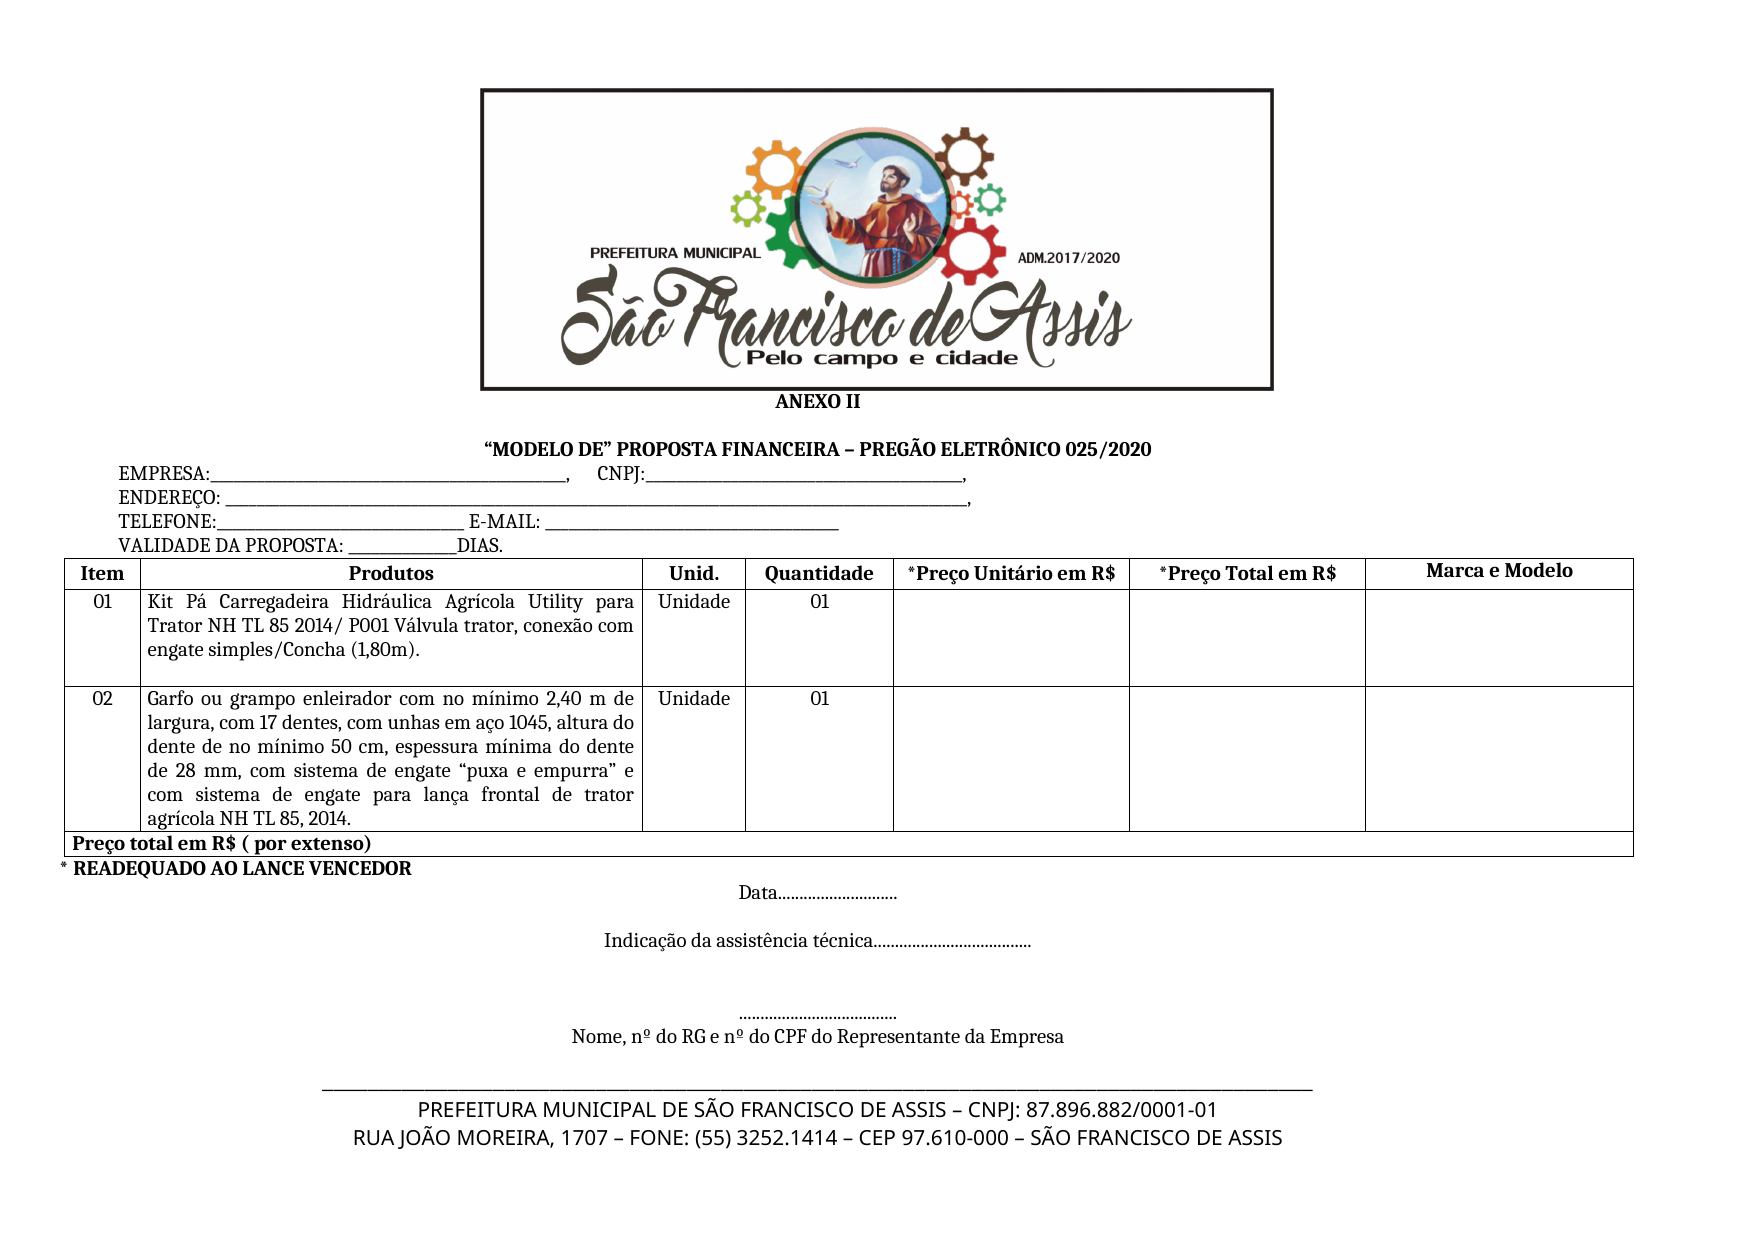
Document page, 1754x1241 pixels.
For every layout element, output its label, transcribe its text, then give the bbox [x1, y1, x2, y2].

text Nome, nº do RG e nº do CPF do Representante da Empresa [59, 1024, 1577, 1048]
text ..................................... [59, 1001, 1577, 1024]
table_cell 01 [746, 687, 893, 831]
table_cell [1130, 662, 1365, 686]
text * READEQUADO AO LANCE VENCEDOR [59, 857, 1577, 881]
table_cell [746, 662, 893, 686]
text VALIDADE DA PROPOSTA: ______________DIAS. [118, 534, 1577, 558]
text TELEFONE:________________________________ E-MAIL: ______________________________________ [118, 510, 1577, 534]
table_cell [1366, 687, 1633, 831]
table_header *Preço Total em R$ [1130, 559, 1365, 589]
table_cell [65, 662, 140, 686]
table_cell 02 [65, 687, 140, 831]
text Indicação da assistência técnica..................................... [59, 929, 1577, 953]
table_header *Preço Unitário em R$ [894, 559, 1129, 589]
table_cell [643, 662, 745, 686]
table_header Item [65, 559, 140, 589]
table_cell [1366, 590, 1633, 662]
table_header Produtos [141, 559, 642, 589]
table_header Quantidade [746, 559, 893, 589]
table_cell Unidade [643, 590, 745, 662]
table_header Unid. [643, 559, 745, 589]
table_cell [1130, 590, 1365, 662]
table_cell [1130, 687, 1365, 831]
table_header Marca e Modelo [1366, 559, 1633, 589]
table_cell Preço total em R$ ( por extenso) [65, 832, 1633, 856]
table_cell 01 [746, 590, 893, 662]
table_cell [894, 590, 1129, 662]
table_cell [1366, 662, 1633, 686]
table_cell Kit Pá Carregadeira Hidráulica Agrícola Utility para Trator NH TL 85 2014/ P001 Válvula trator, conexão com engate simples/Concha (1,80m). [141, 590, 642, 662]
text ENDEREÇO: ________________________________________________________________________________________________, [118, 486, 1577, 510]
table_cell [141, 662, 642, 686]
text EMPRESA:______________________________________________, CNPJ:_________________________________________, [118, 462, 1577, 486]
table_cell Garfo ou grampo enleirador com no mínimo 2,40 m de largura, com 17 dentes, com unhas em aço 1045, altura do dente de no mínimo 50 cm, espessura mínima do dente de 28 mm, com sistema de engate “puxa e empurra” e com sistema de engate para lança frontal de trator agrícola NH TL 85, 2014. [141, 687, 642, 831]
table_cell [894, 662, 1129, 686]
table_cell Unidade [643, 687, 745, 831]
table_cell [894, 687, 1129, 831]
table_cell 01 [65, 590, 140, 662]
text Data............................ [59, 881, 1577, 905]
text “MODELO DE” PROPOSTA FINANCEIRA – PREGÃO ELETRÔNICO 025/2020 [59, 438, 1577, 462]
text ANEXO II [59, 390, 1577, 414]
